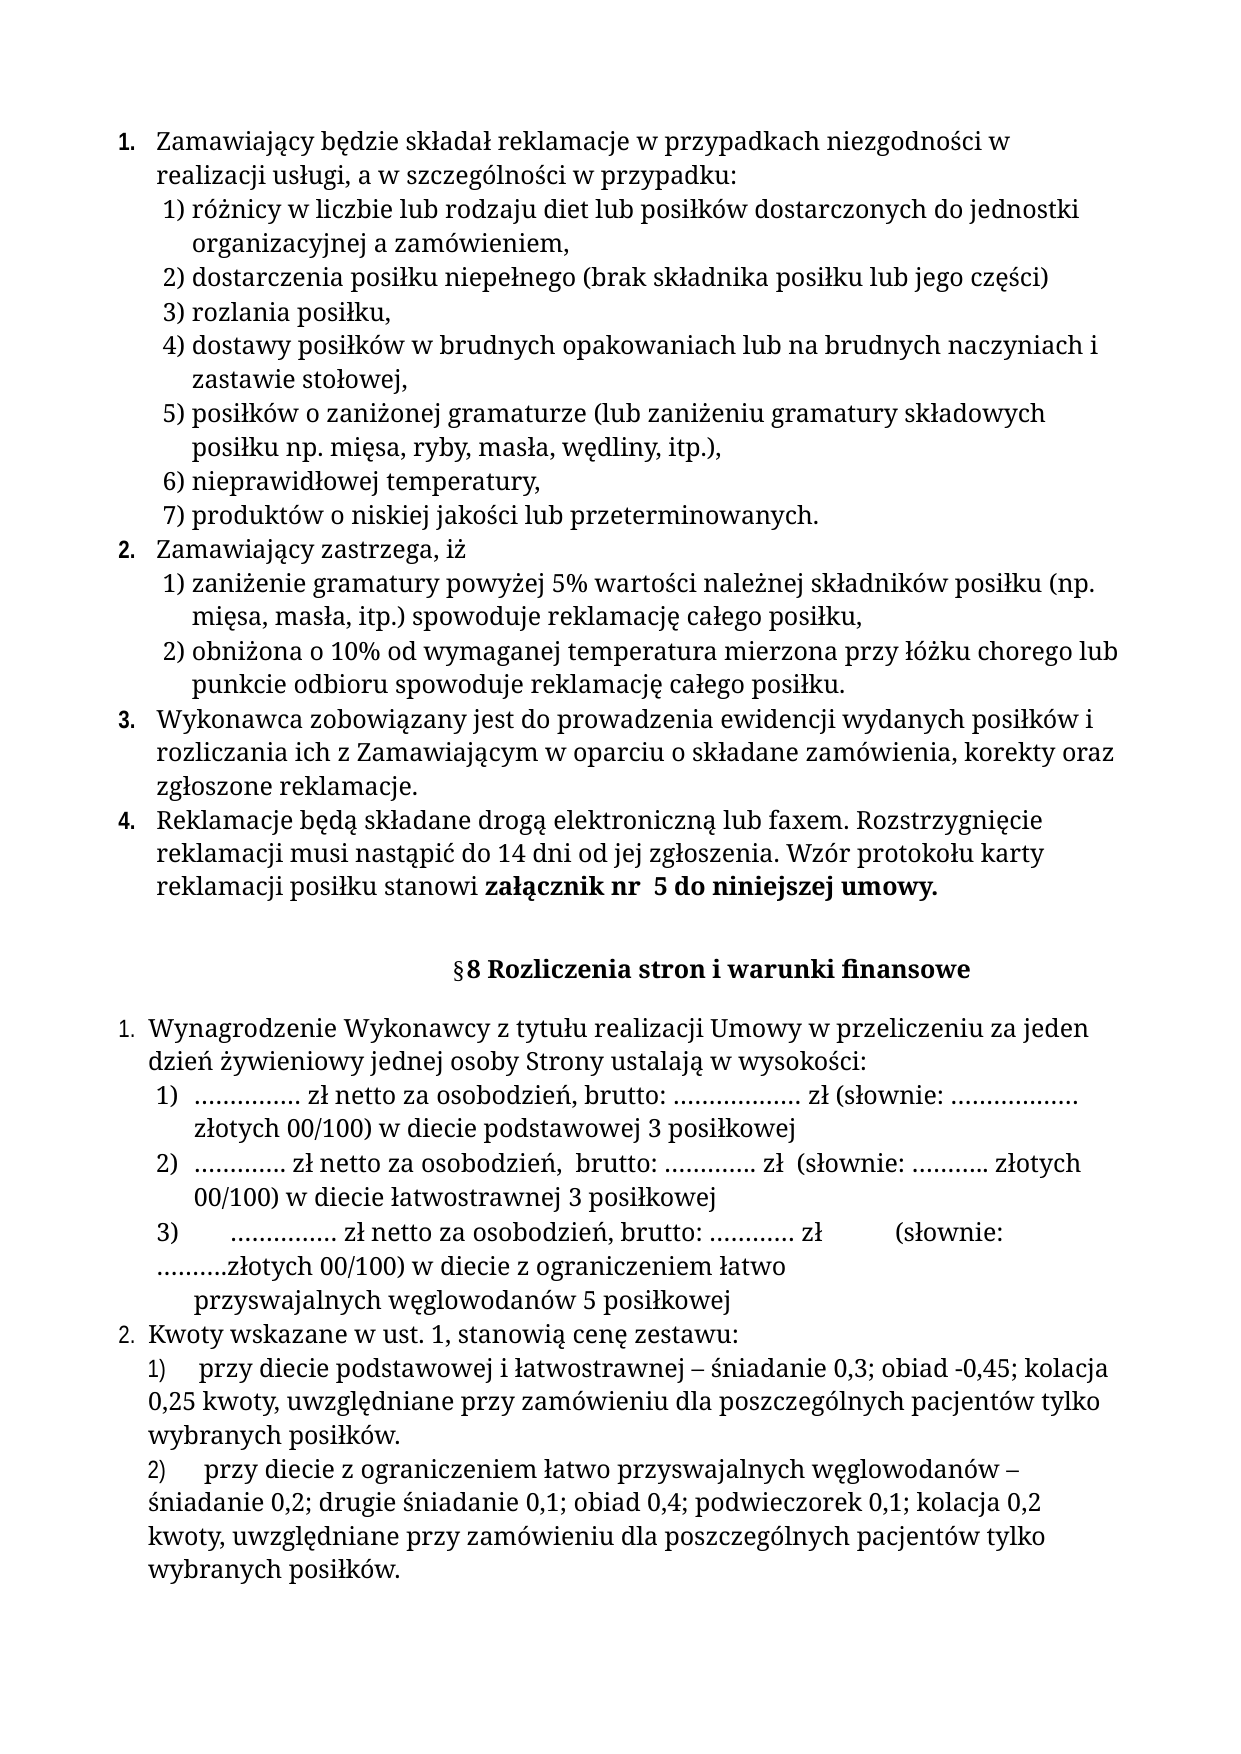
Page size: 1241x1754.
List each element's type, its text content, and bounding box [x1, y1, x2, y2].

list …………. zł netto za osobodzień, brutto: …………. zł (słownie: ……….. złotych 00/100) w diecie łatwostrawnej 3 posiłkowej [156, 1145, 1123, 1213]
list Kwoty wskazane w ust. 1, stanowią cenę zestawu: [118, 1316, 1123, 1350]
list Zamawiający będzie składał reklamacje w przypadkach niezgodności w realizacji usługi, a w szczególności w przypadku: [118, 124, 1123, 192]
list Zamawiający zastrzega, iż [118, 532, 1123, 565]
list produktów o niskiej jakości lub przeterminowanych. [162, 497, 1123, 532]
list 8 Rozliczenia stron i warunki finansowe [452, 952, 1123, 986]
list Wykonawca zobowiązany jest do prowadzenia ewidencji wydanych posiłków i rozliczania ich z Zamawiającym w oparciu o składane zamówienia, korekty oraz zgłoszone reklamacje. [118, 701, 1121, 802]
list dostarczenia posiłku niepełnego (brak składnika posiłku lub jego części) [162, 260, 1123, 294]
list przy diecie z ograniczeniem łatwo przyswajalnych węglowodanów – śniadanie 0,2; drugie śniadanie 0,1; obiad 0,4; podwieczorek 0,1; kolacja 0,2 kwoty, uwzględniane przy zamówieniu dla poszczególnych pacjentów tylko wybranych posiłków. [147, 1452, 1123, 1586]
text przyswajalnych węglowodanów 5 posiłkowej [194, 1282, 1123, 1316]
list przy diecie podstawowej i łatwostrawnej – śniadanie 0,3; obiad -0,45; kolacja 0,25 kwoty, uwzględniane przy zamówieniu dla poszczególnych pacjentów tylko wybranych posiłków. [147, 1351, 1121, 1452]
list zaniżenie gramatury powyżej 5% wartości należnej składników posiłku (np. mięsa, masła, itp.) spowoduje reklamację całego posiłku, [162, 566, 1121, 633]
list posiłków o zaniżonej gramaturze (lub zaniżeniu gramatury składowych posiłku np. mięsa, ryby, masła, wędliny, itp.), [162, 396, 1123, 463]
list różnicy w liczbie lub rodzaju diet lub posiłków dostarczonych do jednostki organizacyjnej a zamówieniem, [162, 192, 1123, 260]
list nieprawidłowej temperatury, [162, 463, 1123, 497]
list Reklamacje będą składane drogą elektroniczną lub faxem. Rozstrzygnięcie reklamacji musi nastąpić do 14 dni od jej zgłoszenia. Wzór protokołu karty reklamacji posiłku stanowi załącznik nr 5 do niniejszej umowy. [118, 803, 1121, 903]
list Wynagrodzenie Wykonawcy z tytułu realizacji Umowy w przeliczeniu za jeden dzień żywieniowy jednej osoby Strony ustalają w wysokości: [118, 1010, 1121, 1078]
list rozlania posiłku, [162, 294, 1123, 328]
list dostawy posiłków w brudnych opakowaniach lub na brudnych naczyniach i zastawie stołowej, [162, 328, 1123, 396]
list …………… zł netto za osobodzień, brutto: ……………… zł (słownie: ………………złotych 00/100) w diecie podstawowej 3 posiłkowej [156, 1078, 1121, 1145]
list obniżona o 10% od wymaganej temperatura mierzona przy łóżku chorego lub punkcie odbioru spowoduje reklamację całego posiłku. [162, 633, 1123, 701]
text 3) …………… zł netto za osobodzień, brutto: ………… zł (słownie: ……….złotych 00/100) w diecie z ograniczeniem łatwo [156, 1214, 1123, 1282]
